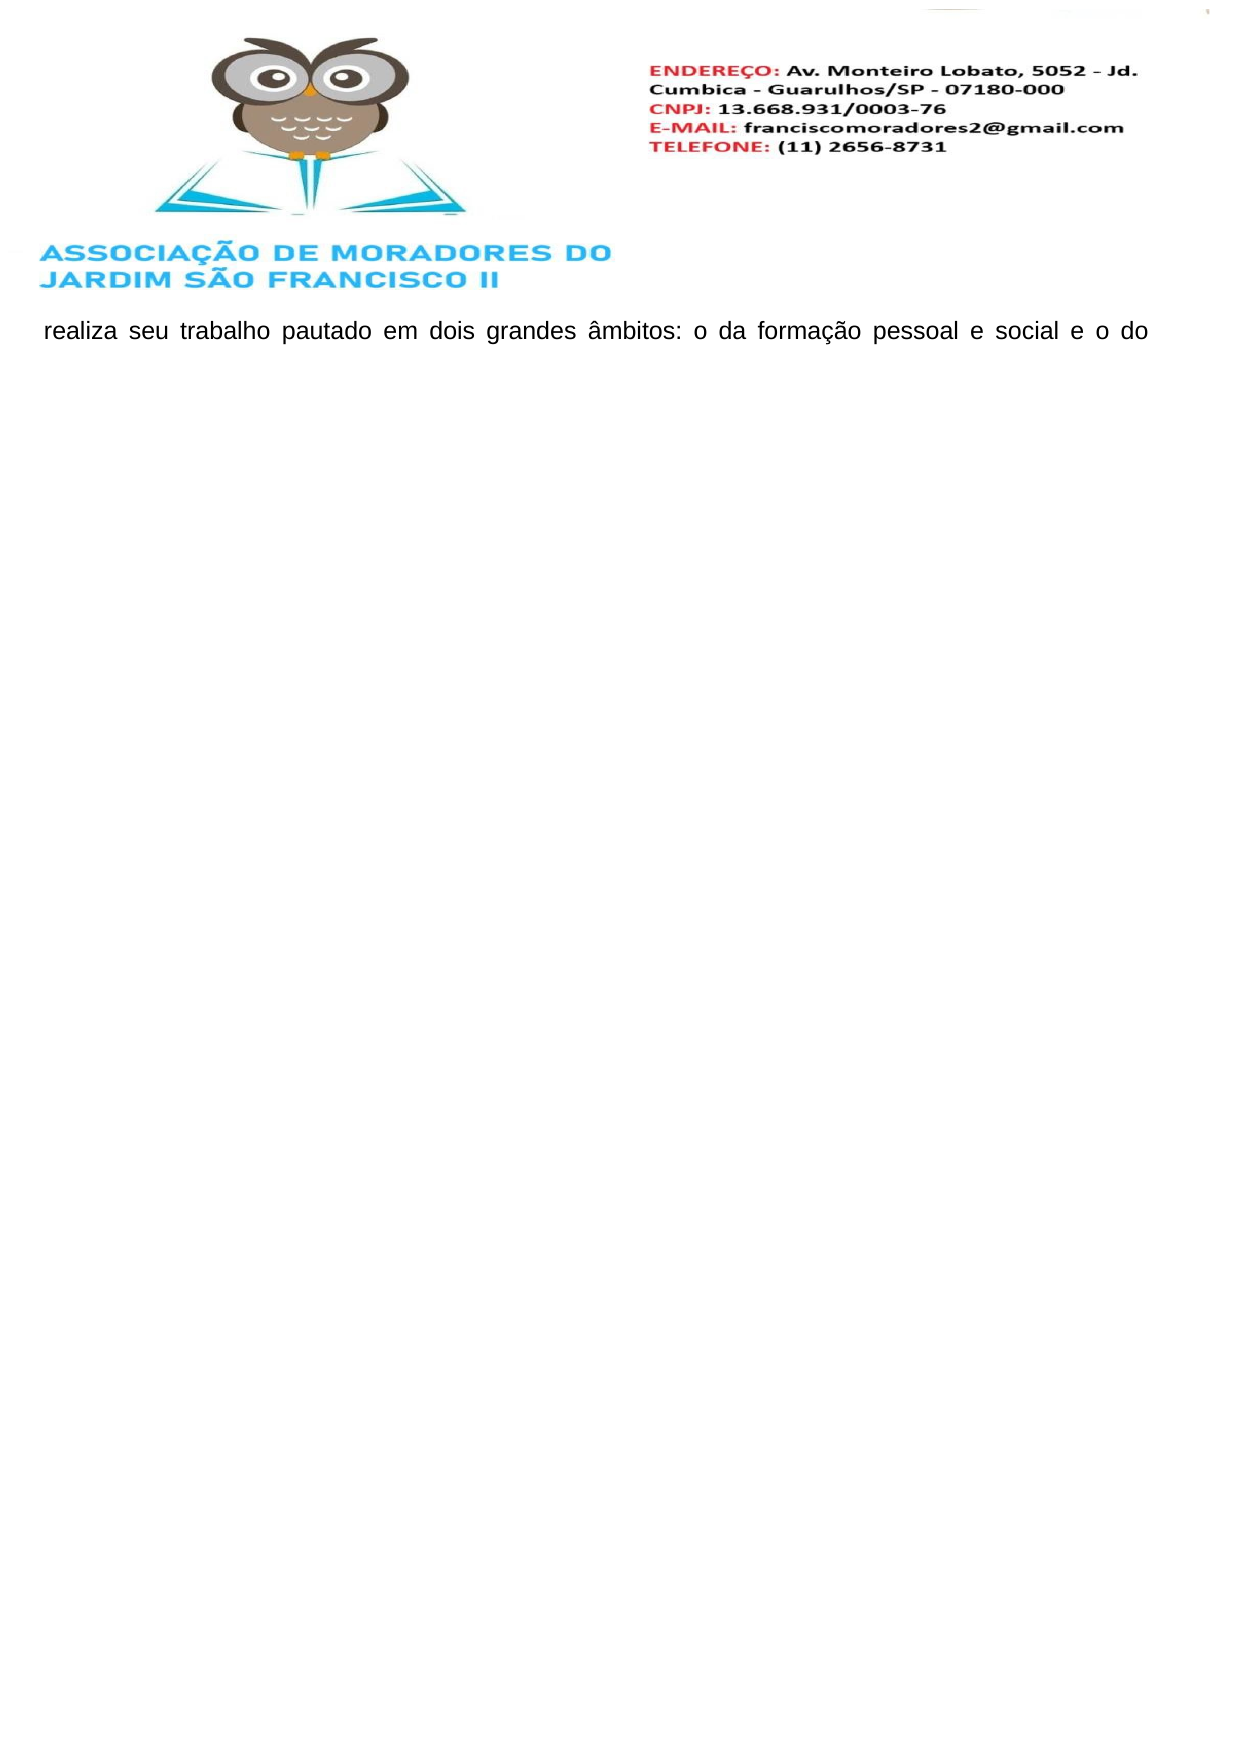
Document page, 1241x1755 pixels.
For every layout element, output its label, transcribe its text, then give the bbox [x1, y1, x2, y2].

text realiza seu trabalho pautado em dois grandes âmbitos: o da formação pessoal e social e o do [44, 317, 1183, 345]
